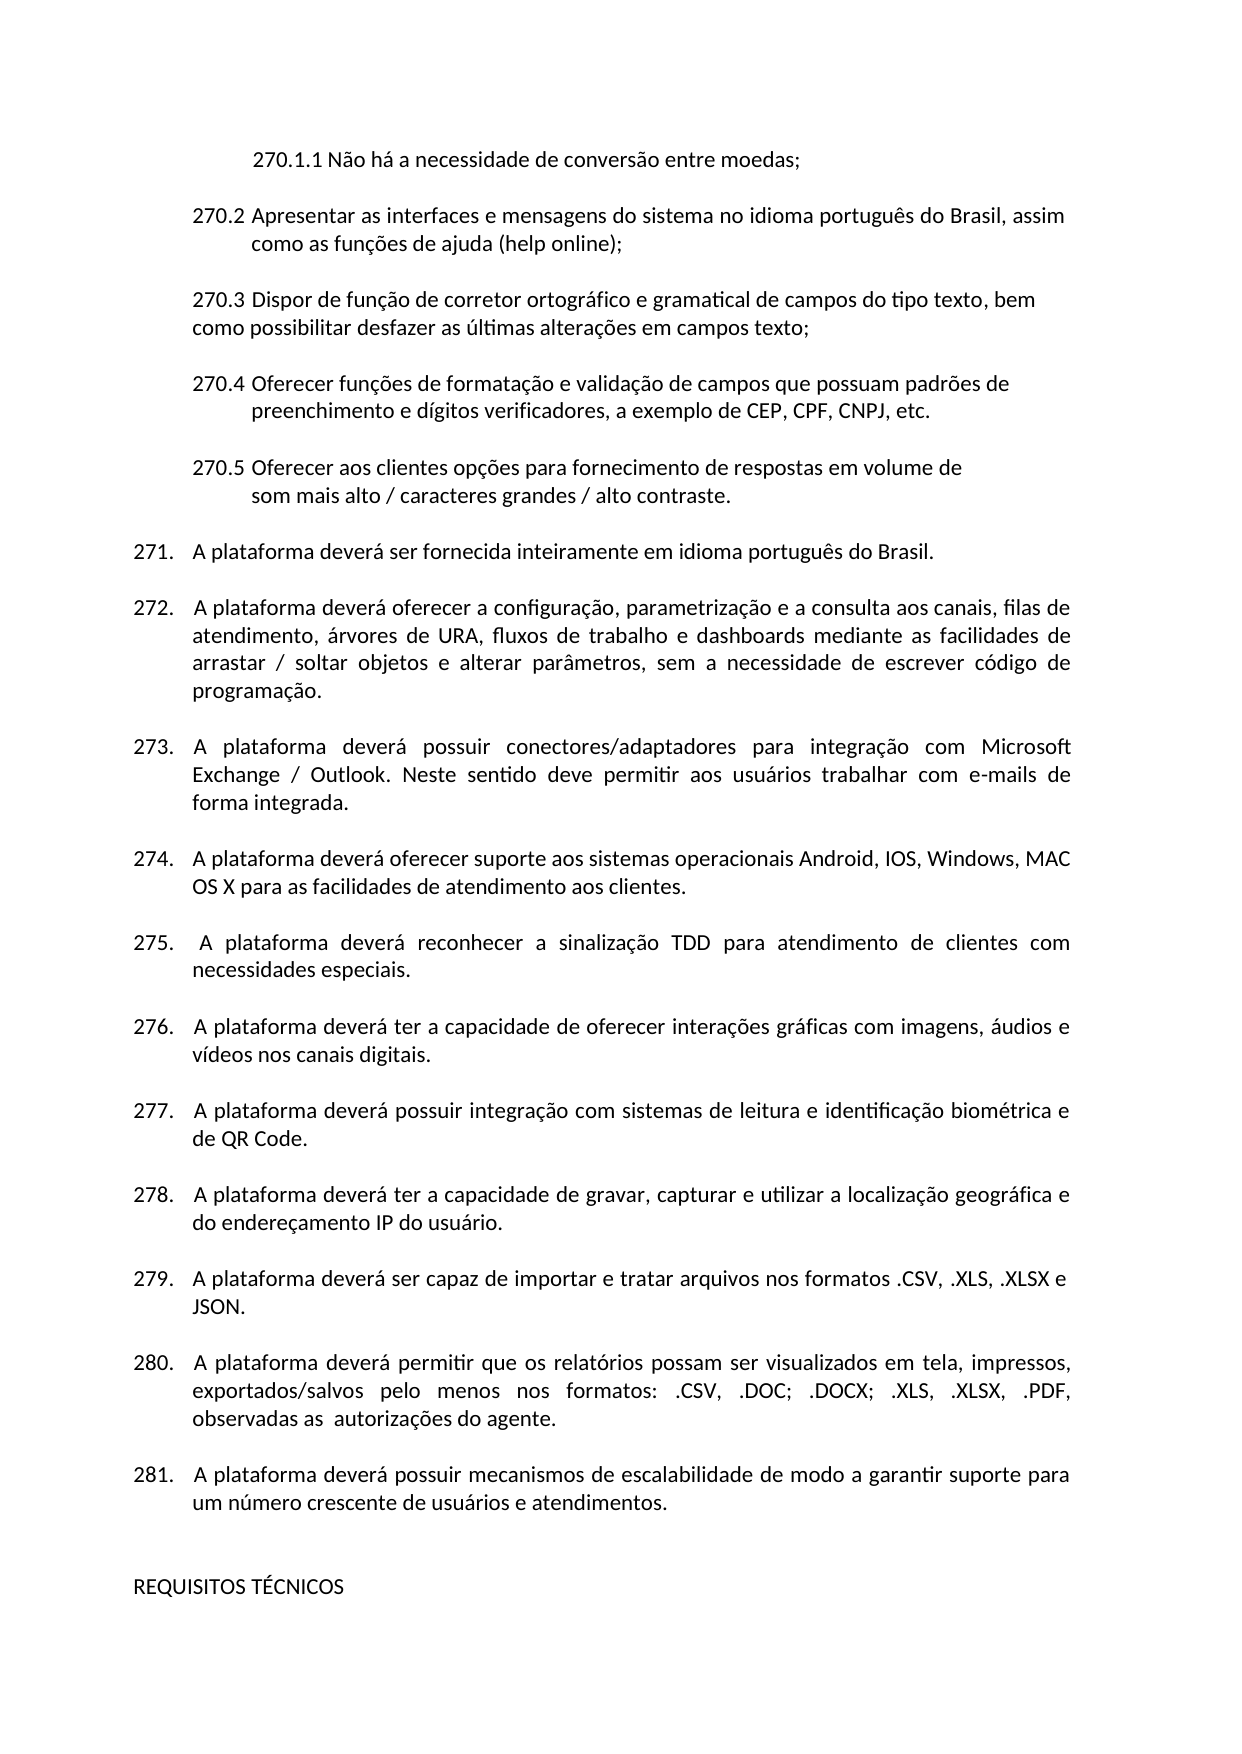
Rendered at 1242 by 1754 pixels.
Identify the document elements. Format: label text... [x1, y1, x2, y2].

text 280. A plataforma deverá permitir que os relatórios possam ser visualizados em tela, impressos, exportados/salvos pelo menos nos formatos: .CSV, .DOC; .DOCX; .XLS, .XLSX, .PDF, observadas as autorizações do agente. [133, 1348, 1071, 1432]
text 278. A plataforma deverá ter a capacidade de gravar, capturar e utilizar a localização geográfica e do endereçamento IP do usuário. [133, 1180, 1071, 1236]
text 272. A plataforma deverá oferecer a configuração, parametrização e a consulta aos canais, filas de atendimento, árvores de URA, fluxos de trabalho e dashboards mediante as facilidades de arrastar / soltar objetos e alterar parâmetros, sem a necessidade de escrever código de programação. [133, 593, 1071, 704]
text JSON. [192, 1292, 1079, 1320]
text 270.5 Oferecer aos clientes opções para fornecimento de respostas em volume de som mais alto / caracteres grandes / alto contraste. [192, 453, 967, 509]
text 273. A plataforma deverá possuir conectores/adaptadores para integração com Microsoft Exchange / Outlook. Neste sentido deve permitir aos usuários trabalhar com e-mails de forma integrada. [133, 732, 1071, 816]
text 270.4 Oferecer funções de formatação e validação de campos que possuam padrões de preenchimento e dígitos verificadores, a exemplo de CEP, CPF, CNPJ, etc. [192, 369, 1015, 424]
text 279. A plataforma deverá ser capaz de importar e tratar arquivos nos formatos .CSV, .XLS, .XLSX e [133, 1264, 1079, 1292]
text 276. A plataforma deverá ter a capacidade de oferecer interações gráficas com imagens, áudios e vídeos nos canais digitais. [133, 1012, 1071, 1068]
text 270.2 Apresentar as interfaces e mensagens do sistema no idioma português do Brasil, assim como as funções de ajuda (help online); [192, 201, 1071, 257]
text 281. A plataforma deverá possuir mecanismos de escalabilidade de modo a garantir suporte para um número crescente de usuários e atendimentos. [133, 1460, 1071, 1516]
text 271. A plataforma deverá ser fornecida inteiramente em idioma português do Brasil. [133, 537, 1079, 565]
text REQUISITOS TÉCNICOS [133, 1572, 1079, 1600]
text 274. A plataforma deverá oferecer suporte aos sistemas operacionais Android, IOS, Windows, MAC OS X para as facilidades de atendimento aos clientes. [133, 844, 1071, 901]
text 270.3 Dispor de função de corretor ortográfico e gramatical de campos do tipo texto, bem como possibilitar desfazer as últimas alterações em campos texto; [192, 285, 1041, 341]
text 275. A plataforma deverá reconhecer a sinalização TDD para atendimento de clientes com necessidades especiais. [133, 928, 1071, 983]
text 270.1.1 Não há a necessidade de conversão entre moedas; [247, 145, 805, 173]
text 277. A plataforma deverá possuir integração com sistemas de leitura e identificação biométrica e de QR Code. [133, 1096, 1071, 1152]
